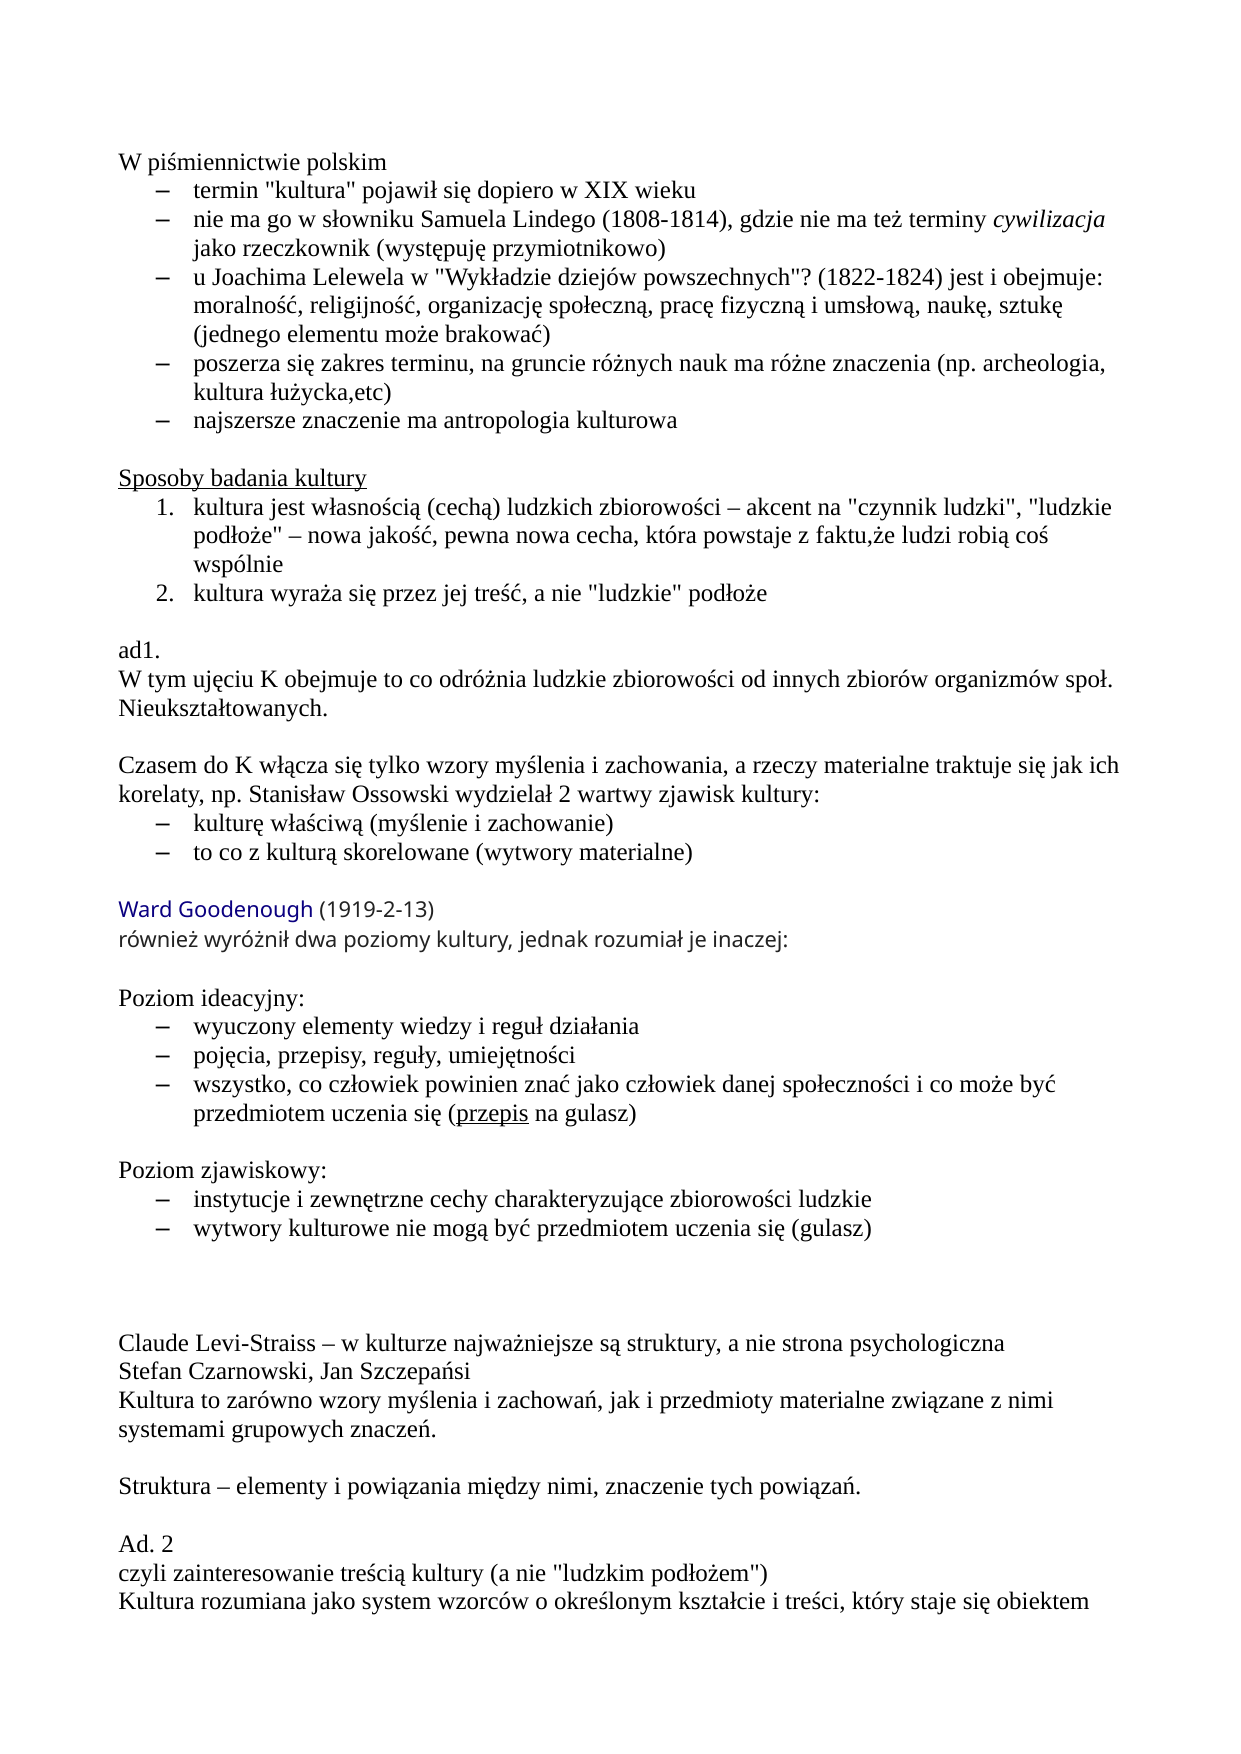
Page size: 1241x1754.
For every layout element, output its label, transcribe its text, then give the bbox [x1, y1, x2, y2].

text Ad. 2 czyli zainteresowanie treścią kultury (a nie "ludzkim podłożem") [118, 1529, 1122, 1586]
list moralność, religijność, organizację społeczną, pracę fizyczną i umsłową, naukę, sztukę (jednego elementu może brakować) [156, 291, 1122, 348]
list u Joachima Lelewela w "Wykładzie dziejów powszechnych"? (1822-1824) jest i obejmuje: [156, 262, 1122, 291]
text ad1. [118, 636, 1122, 664]
list poszerza się zakres terminu, na gruncie różnych nauk ma różne znaczenia (np. archeologia, kultura łużycka,etc) [156, 348, 1122, 406]
text Claude Levi-Straiss – w kulturze najważniejsze są struktury, a nie strona psychologiczna [118, 1328, 1122, 1356]
text Czasem do K włącza się tylko wzory myślenia i zachowania, a rzeczy materialne traktuje się jak ich korelaty, np. Stanisław Ossowski wydzielał 2 wartwy zjawisk kultury: [118, 751, 1122, 808]
list wytwory kulturowe nie mogą być przedmiotem uczenia się (gulasz) [156, 1213, 1122, 1241]
list pojęcia, przepisy, reguły, umiejętności [156, 1040, 1122, 1069]
text Kultura to zarówno wzory myślenia i zachowań, jak i przedmioty materialne związane z nimi systemami grupowych znaczeń. [118, 1385, 1122, 1443]
list instytucje i zewnętrzne cechy charakteryzujące zbiorowości ludzkie [156, 1184, 1122, 1213]
text W tym ujęciu K obejmuje to co odróżnia ludzkie zbiorowości od innych zbiorów organizmów społ. Nieukształtowanych. [118, 664, 1122, 722]
text Struktura – elementy i powiązania między nimi, znaczenie tych powiązań. [118, 1443, 1122, 1500]
list termin "kultura" pojawił się dopiero w XIX wieku [156, 176, 1122, 204]
list najszersze znaczenie ma antropologia kulturowa [156, 406, 1122, 434]
list to co z kulturą skorelowane (wytwory materialne) [156, 837, 1122, 866]
text Ward Goodenough (1919-2-13) również wyróżnił dwa poziomy kultury, jednak rozumiał je inaczej: Poziom ideacyjny: [118, 894, 1122, 1011]
list kultura wyraża się przez jej treść, a nie "ludzkie" podłoże [156, 578, 1122, 607]
text W piśmiennictwie polskim [118, 118, 1122, 176]
list kultura jest własnością (cechą) ludzkich zbiorowości – akcent na "czynnik ludzki", "ludzkie podłoże" – nowa jakość, pewna nowa cecha, która powstaje z faktu,że ludzi robią coś wspólnie [156, 492, 1122, 578]
text Poziom zjawiskowy: [118, 1155, 1122, 1184]
text Sposoby badania kultury [118, 463, 1122, 492]
text Kultura rozumiana jako system wzorców o określonym kształcie i treści, który staje się obiektem [118, 1586, 1122, 1615]
list wszystko, co człowiek powinien znać jako człowiek danej społeczności i co może być przedmiotem uczenia się (przepis na gulasz) [156, 1069, 1122, 1126]
list nie ma go w słowniku Samuela Lindego (1808-1814), gdzie nie ma też terminy cywilizacja jako rzeczkownik (występuję przymiotnikowo) [156, 204, 1122, 262]
text Stefan Czarnowski, Jan Szczepańsi [118, 1356, 1122, 1385]
list wyuczony elementy wiedzy i reguł działania [156, 1011, 1122, 1040]
list kulturę właściwą (myślenie i zachowanie) [156, 808, 1122, 837]
